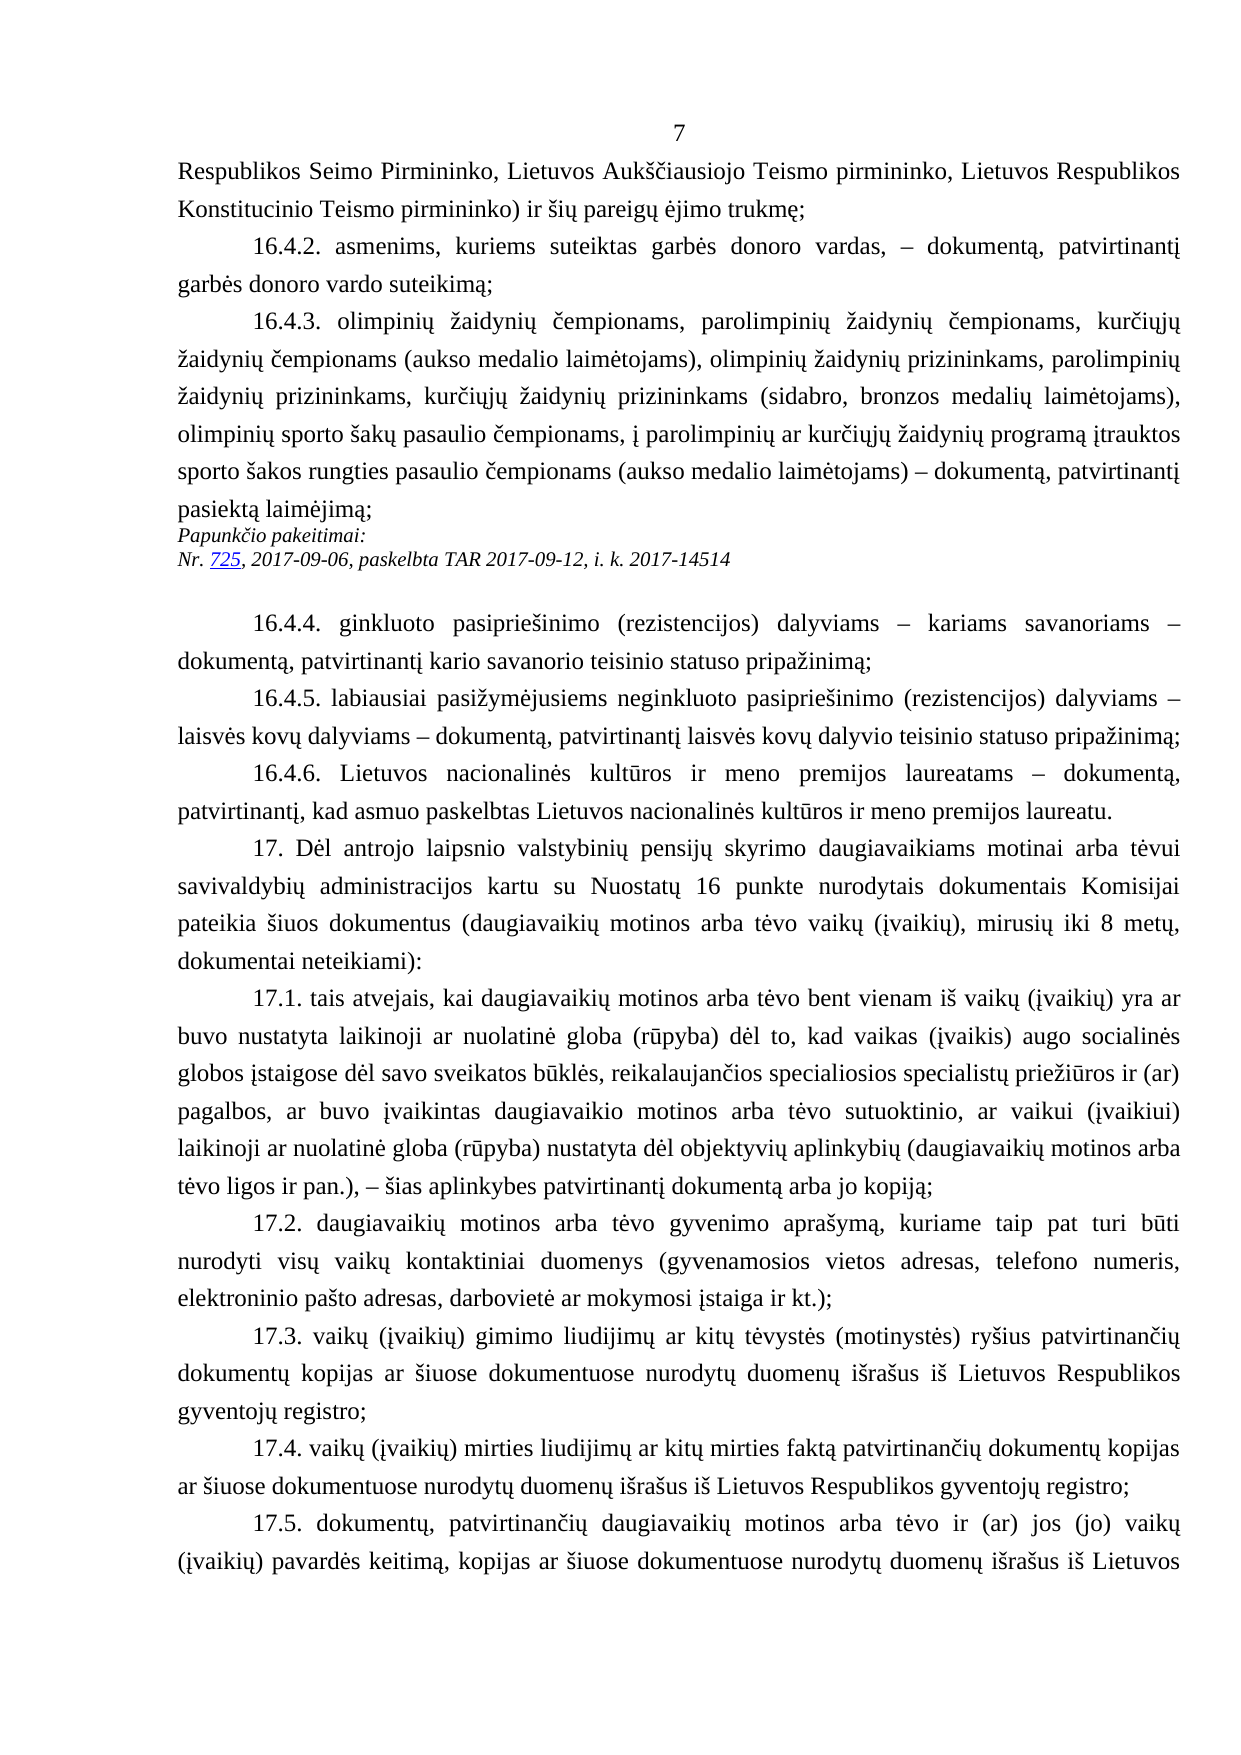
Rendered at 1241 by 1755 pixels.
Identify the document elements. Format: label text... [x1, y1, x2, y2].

text 17.5. dokumentų, patvirtinančių daugiavaikių motinos arba tėvo ir (ar) jos (jo) vaikų (įvaikių) pavardės keitimą, kopijas ar šiuose dokumentuose nurodytų duomenų išrašus iš Lietuvos [177, 1499, 1181, 1574]
text 16.4.5. labiausiai pasižymėjusiems neginkluoto pasipriešinimo (rezistencijos) dalyviams – laisvės kovų dalyviams – dokumentą, patvirtinantį laisvės kovų dalyvio teisinio statuso pripažinimą; [177, 674, 1181, 749]
text 16.4.4. ginkluoto pasipriešinimo (rezistencijos) dalyviams – kariams savanoriams – dokumentą, patvirtinantį kario savanorio teisinio statuso pripažinimą; [177, 599, 1181, 674]
text 17.1. tais atvejais, kai daugiavaikių motinos arba tėvo bent vienam iš vaikų (įvaikių) yra ar buvo nustatyta laikinoji ar nuolatinė globa (rūpyba) dėl to, kad vaikas (įvaikis) augo socialinės globos įstaigose dėl savo sveikatos būklės, reikalaujančios specialiosios specialistų priežiūros ir (ar) pagalbos, ar buvo įvaikintas daugiavaikio motinos arba tėvo sutuoktinio, ar vaikui (įvaikiui) laikinoji ar nuolatinė globa (rūpyba) nustatyta dėl objektyvių aplinkybių (daugiavaikių motinos arba tėvo ligos ir pan.), – šias aplinkybes patvirtinantį dokumentą arba jo kopiją; [177, 974, 1181, 1199]
text 17.2. daugiavaikių motinos arba tėvo gyvenimo aprašymą, kuriame taip pat turi būti nurodyti visų vaikų kontaktiniai duomenys (gyvenamosios vietos adresas, telefono numeris, elektroninio pašto adresas, darbovietė ar mokymosi įstaiga ir kt.); [177, 1199, 1181, 1312]
text 16.4.2. asmenims, kuriems suteiktas garbės donoro vardas, – dokumentą, patvirtinantį garbės donoro vardo suteikimą; [177, 223, 1181, 298]
text 16.4.6. Lietuvos nacionalinės kultūros ir meno premijos laureatams – dokumentą, patvirtinantį, kad asmuo paskelbtas Lietuvos nacionalinės kultūros ir meno premijos laureatu. [177, 749, 1181, 824]
text Papunkčio pakeitimai: [177, 523, 1181, 547]
text 17. Dėl antrojo laipsnio valstybinių pensijų skyrimo daugiavaikiams motinai arba tėvui savivaldybių administracijos kartu su Nuostatų 16 punkte nurodytais dokumentais Komisijai pateikia šiuos dokumentus (daugiavaikių motinos arba tėvo vaikų (įvaikių), mirusių iki 8 metų, dokumentai neteikiami): [177, 824, 1181, 974]
text 16.4.3. olimpinių žaidynių čempionams, parolimpinių žaidynių čempionams, kurčiųjų žaidynių čempionams (aukso medalio laimėtojams), olimpinių žaidynių prizininkams, parolimpinių žaidynių prizininkams, kurčiųjų žaidynių prizininkams (sidabro, bronzos medalių laimėtojams), olimpinių sporto šakų pasaulio čempionams, į parolimpinių ar kurčiųjų žaidynių programą įtrauktos sporto šakos rungties pasaulio čempionams (aukso medalio laimėtojams) – dokumentą, patvirtinantį pasiektą laimėjimą; [177, 298, 1181, 523]
text Nr. 725, 2017-09-06, paskelbta TAR 2017-09-12, i. k. 2017-14514 [177, 547, 1181, 571]
text Respublikos Seimo Pirmininko, Lietuvos Aukščiausiojo Teismo pirmininko, Lietuvos Respublikos Konstitucinio Teismo pirmininko) ir šių pareigų ėjimo trukmę; [177, 148, 1181, 223]
text 17.4. vaikų (įvaikių) mirties liudijimų ar kitų mirties faktą patvirtinančių dokumentų kopijas ar šiuose dokumentuose nurodytų duomenų išrašus iš Lietuvos Respublikos gyventojų registro; [177, 1424, 1181, 1499]
text 17.3. vaikų (įvaikių) gimimo liudijimų ar kitų tėvystės (motinystės) ryšius patvirtinančių dokumentų kopijas ar šiuose dokumentuose nurodytų duomenų išrašus iš Lietuvos Respublikos gyventojų registro; [177, 1312, 1181, 1424]
